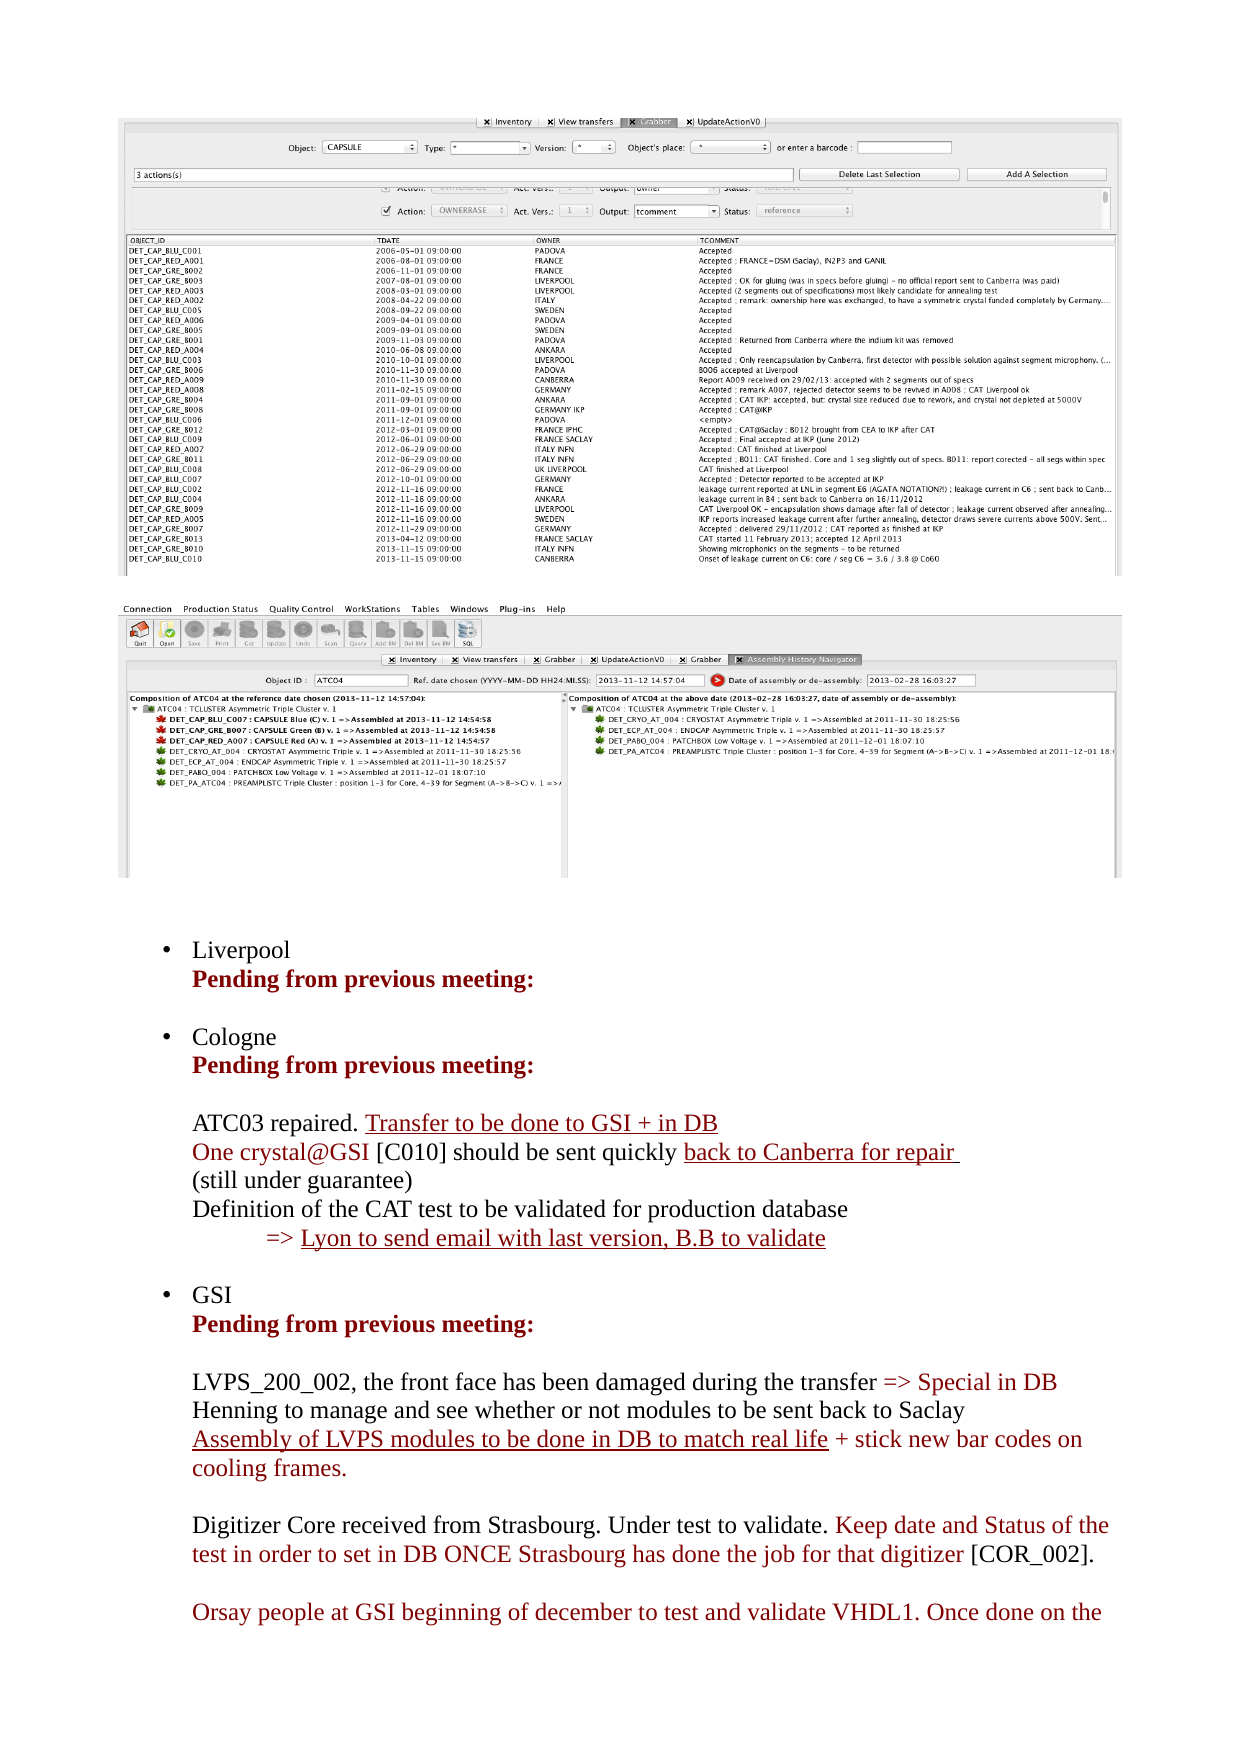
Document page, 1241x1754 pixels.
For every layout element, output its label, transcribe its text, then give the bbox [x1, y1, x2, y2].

list Orsay people at GSI beginning of december to test and validate VHDL1. Once done on the [162, 1597, 1122, 1625]
list One crystal@GSI [C010] should be sent quickly back to Canberra for repair [162, 1137, 1122, 1165]
list GSIA haV [162, 1280, 1122, 1309]
list Liverpool [162, 935, 1122, 964]
list ATC03 repaired. Transfer to be done to GSI + in DB [162, 1108, 1122, 1137]
list (still under guarantee) [162, 1165, 1122, 1194]
list updated the D [162, 1338, 1122, 1367]
list Henning to manage and see whether or not modules to be sent back to Saclay [162, 1395, 1122, 1424]
picture [118, 118, 1123, 576]
list Pending from previous meeting: [162, 964, 1122, 993]
list Pending from previous meeting: [162, 1309, 1122, 1338]
text Definition of the CAT test to be validated for production database [118, 1194, 1122, 1223]
list Cologne [162, 1022, 1122, 1050]
list LVPS_200_002, the front face has been damaged during the transfer => Special in DB [162, 1367, 1122, 1395]
text => Lyon to send email with last version, B.B to validate [118, 1223, 1122, 1252]
list Assembly of LVPS modules to be done in DB to match real life + stick new bar codes on cooling frames. [162, 1424, 1122, 1482]
list Pending from previous meeting: [162, 1050, 1122, 1079]
list Digitizer Core received from Strasbourg. Under test to validate. Keep date and Status of the test in order to set in DB ONCE Strasbourg has done the job for that digitizer [COR_002]. [162, 1510, 1122, 1568]
picture [118, 604, 1123, 878]
